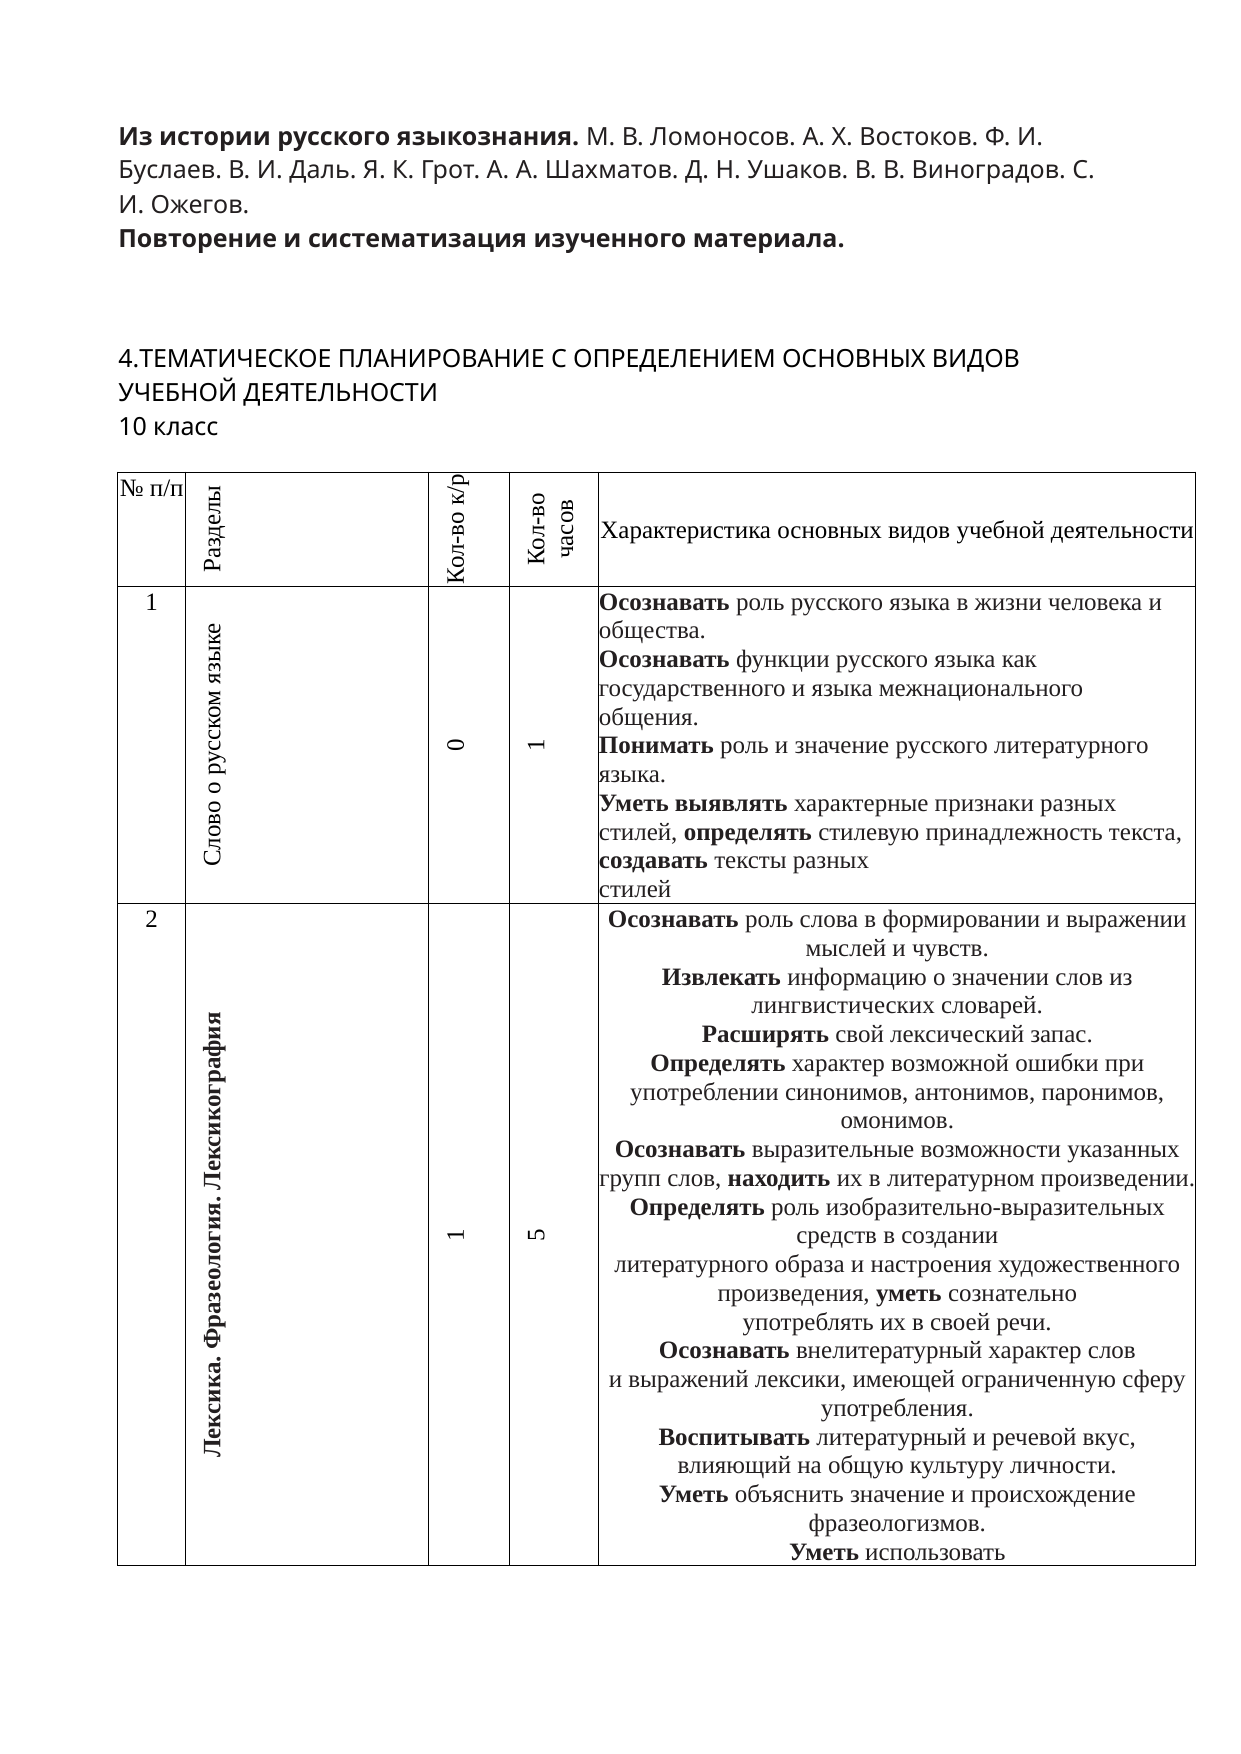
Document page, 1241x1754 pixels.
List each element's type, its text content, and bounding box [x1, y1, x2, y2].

table_cell 0 [429, 587, 509, 903]
table_header Кол-во часов [510, 473, 598, 586]
table_cell 5 [510, 904, 598, 1565]
table_cell 1 [118, 587, 185, 903]
table_header Разделы [186, 473, 428, 586]
table_cell Слово о русском языке [186, 587, 428, 903]
text Из истории русского языкознания. М. В. Ломоносов. А. Х. Востоков. Ф. И. Буслаев. В. И. Даль. Я. К. Грот. А. А. Шахматов. Д. Н. Ушаков. В. В. Виноградов. С. И. Ожегов. Повторение и систематизация изученного материала. [118, 118, 1122, 254]
table_header Характеристика основных видов учебной деятельности [599, 473, 1195, 586]
table_header № п/п [118, 473, 185, 586]
table_header Кол-во к/р [429, 473, 509, 586]
table_cell Осознавать роль русского языка в жизни человека и общества. Осознавать функции русского языка как государственного и языка межнационального общения. Понимать роль и значение русского литературного языка. Уметь выявлять характерные признаки разных стилей, определять стилевую принадлежность текста, создавать тексты разных стилей [599, 587, 1195, 903]
text 10 класс [118, 409, 1122, 443]
table_cell Лексика. Фразеология. Лексикография [186, 904, 428, 1565]
table_cell Осознавать роль слова в формировании и выражении мыслей и чувств. Извлекать информацию о значении слов из лингвистических словарей. Расширять свой лексический запас. Определять характер возможной ошибки при употреблении синонимов, антонимов, паронимов, омонимов. Осознавать выразительные возможности указанных групп слов, находить их в литературном произведении. Определять роль изобразительно-выразительных средств в создании литературного образа и настроения художественного произведения, уметь сознательно употреблять их в своей речи. Осознавать внелитературный характер слов и выражений лексики, имеющей ограниченную сферу употребления. Воспитывать литературный и речевой вкус, влияющий на общую культуру личности. Уметь объяснить значение и происхождение фразеологизмов. Уметь использовать [599, 904, 1195, 1565]
table_cell 1 [429, 904, 509, 1565]
list ТЕМАТИЧЕСКОЕ ПЛАНИРОВАНИЕ С ОПРЕДЕЛЕНИЕМ ОСНОВНЫХ ВИДОВ УЧЕБНОЙ ДЕЯТЕЛЬНОСТИ [118, 341, 1122, 409]
table_cell 1 [510, 587, 598, 903]
table_cell 2 [118, 904, 185, 1565]
